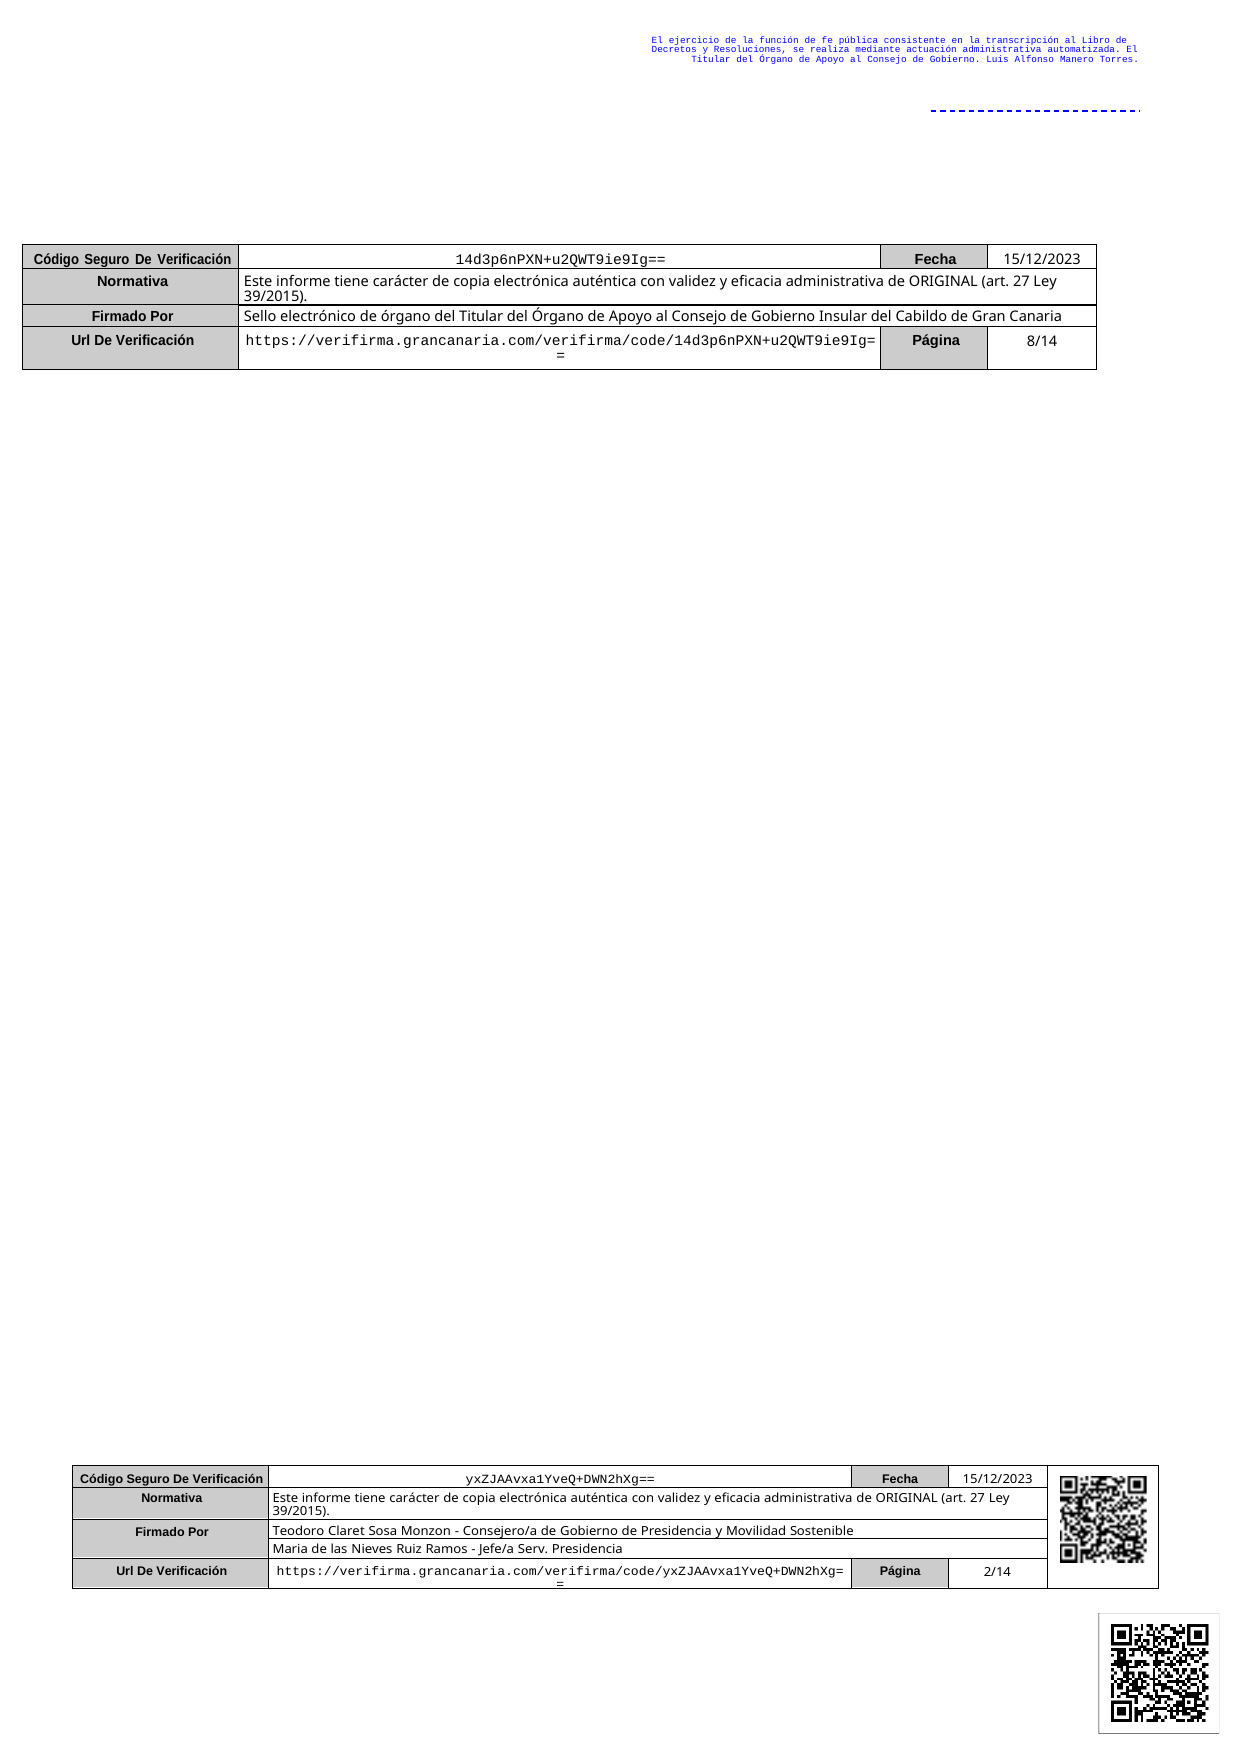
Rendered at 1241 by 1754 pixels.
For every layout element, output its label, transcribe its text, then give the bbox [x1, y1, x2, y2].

table_cell Página [881, 327, 987, 369]
table_cell Normativa [23, 269, 238, 304]
table_cell Sello electrónico de órgano del Titular del Órgano de Apoyo al Consejo de Gobierno Insular del Cabildo de Gran Canaria [239, 306, 1096, 326]
table_cell Url De Verificación [23, 327, 238, 369]
table_header Código Seguro De Verificación [23, 245, 238, 268]
table_cell Firmado Por [23, 305, 238, 326]
picture [1098, 1613, 1220, 1734]
table_cell 8/14 [988, 327, 1096, 369]
table_header Fecha [881, 245, 987, 268]
table_header 15/12/2023 [988, 245, 1096, 268]
table_header 14d3p6nPXN+u2QWT9ie9Ig== [239, 245, 880, 268]
picture [1060, 1476, 1147, 1563]
table_cell Este informe tiene carácter de copia electrónica auténtica con validez y eficacia administrativa de ORIGINAL (art. 27 Ley 39/2015). [239, 269, 1096, 304]
table_cell https://verifirma.grancanaria.com/verifirma/code/14d3p6nPXN+u2QWT9ie9Ig= = [239, 327, 880, 369]
